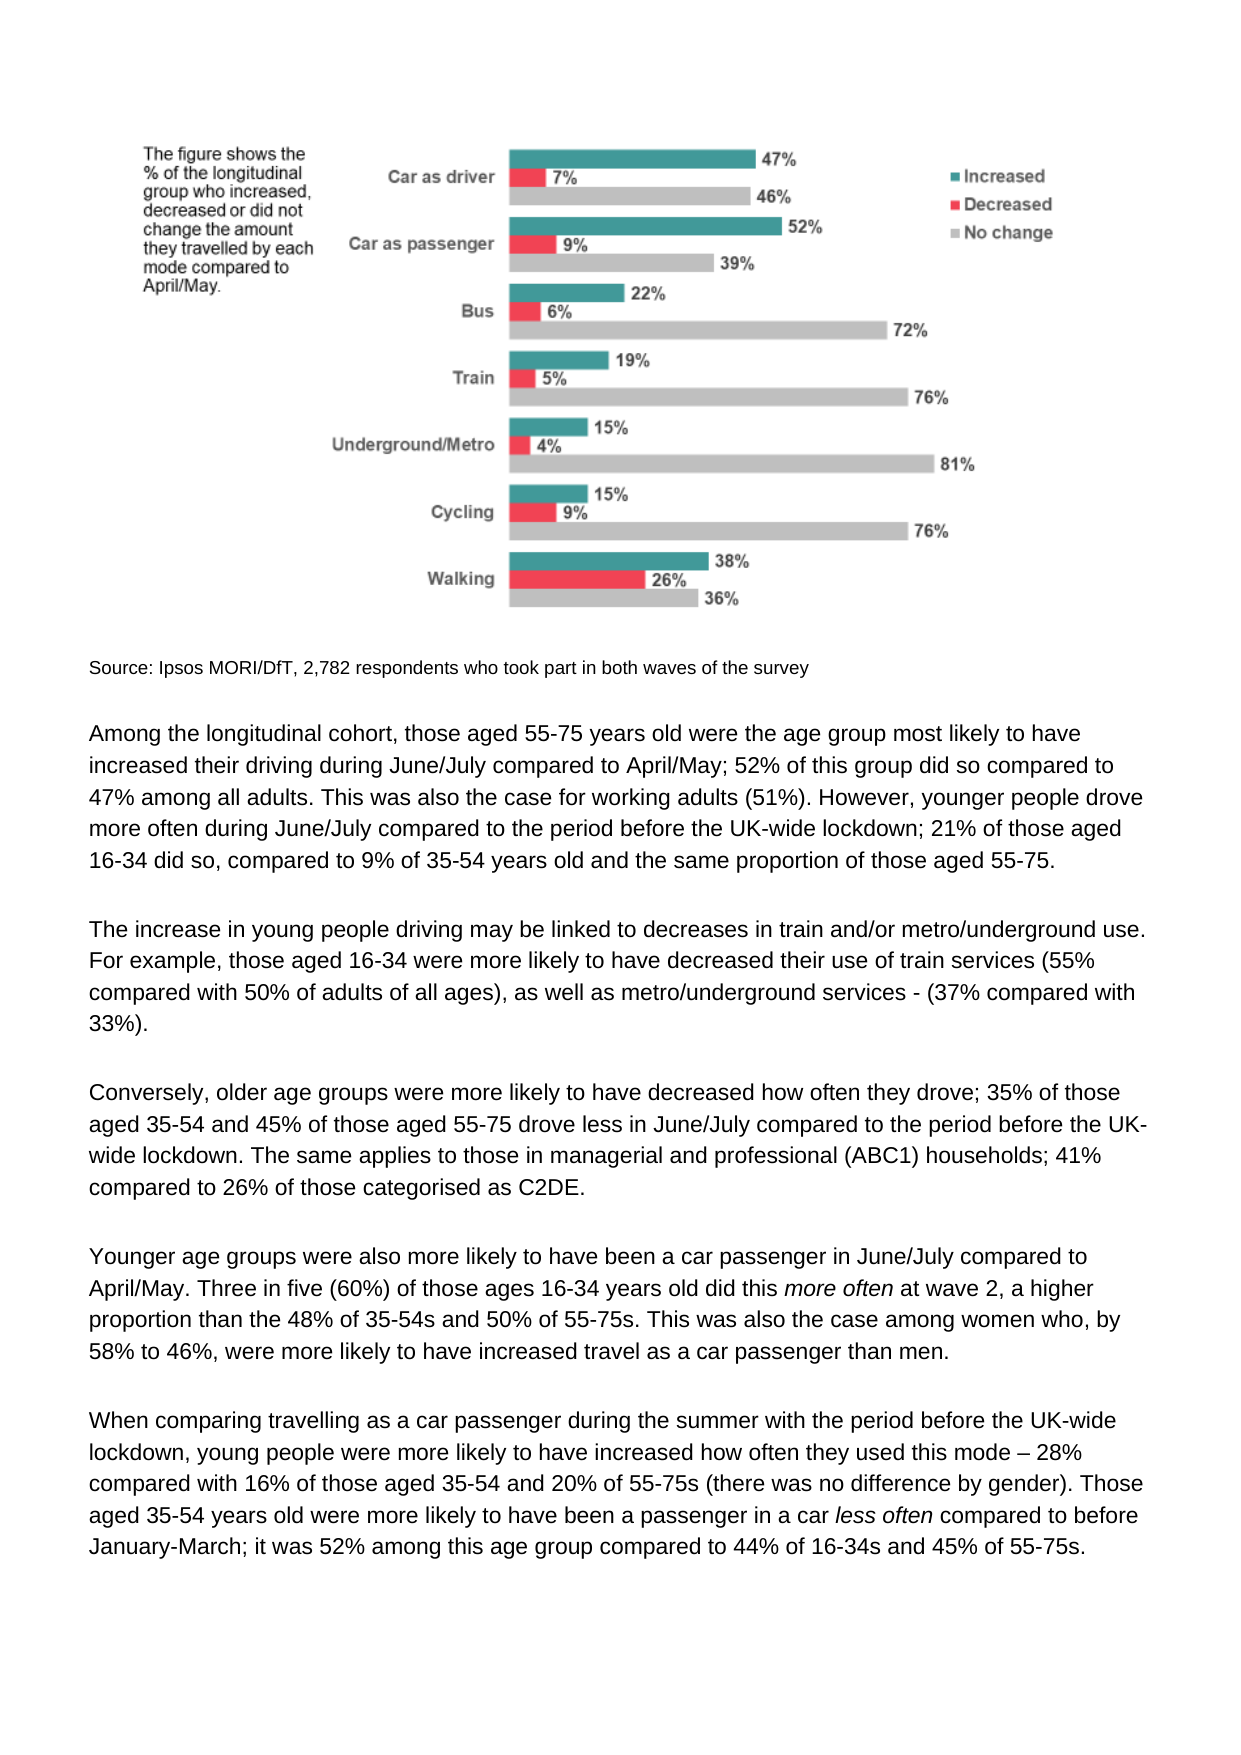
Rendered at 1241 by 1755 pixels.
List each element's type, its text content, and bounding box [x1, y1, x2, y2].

list When comparing travelling as a car passenger during the summer with the period before the UK-wide lockdown, young people were more likely to have increased how often they used this mode – 28% compared with 16% of those aged 35-54 and 20% of 55-75s (there was no difference by gender). Those aged 35-54 years old were more likely to have been a passenger in a car less often compared to before January-March; it was 52% among this age group compared to 44% of 16-34s and 45% of 55-75s. [89, 1407, 1152, 1559]
list Among the longitudinal cohort, those aged 55-75 years old were the age group most likely to have increased their driving during June/July compared to April/May; 52% of this group did so compared to 47% among all adults. This was also the case for working adults (51%). However, younger people drove more often during June/July compared to the period before the UK-wide lockdown; 21% of those aged 16-34 did so, compared to 9% of 35-54 years old and the same proportion of those aged 55-75. [89, 720, 1152, 873]
text Source: Ipsos MORI/DfT, 2,782 respondents who took part in both waves of the survey [89, 657, 1152, 678]
list The increase in young people driving may be linked to decreases in train and/or metro/underground use. For example, those aged 16-34 were more likely to have decreased their use of train services (55% compared with 50% of adults of all ages), as well as metro/underground services - (37% compared with 33%). [89, 916, 1152, 1037]
list Conversely, older age groups were more likely to have decreased how often they drove; 35% of those aged 35-54 and 45% of those aged 55-75 drove less in June/July compared to the period before the UK-wide lockdown. The same applies to those in managerial and professional (ABC1) households; 41% compared to 26% of those categorised as C2DE. [89, 1079, 1152, 1200]
list Younger age groups were also more likely to have been a car passenger in June/July compared to April/May. Three in five (60%) of those ages 16-34 years old did this more often at wave 2, a higher proportion than the 48% of 35-54s and 50% of 55-75s. This was also the case among women who, by 58% to 46%, were more likely to have increased travel as a car passenger than men. [89, 1243, 1152, 1364]
